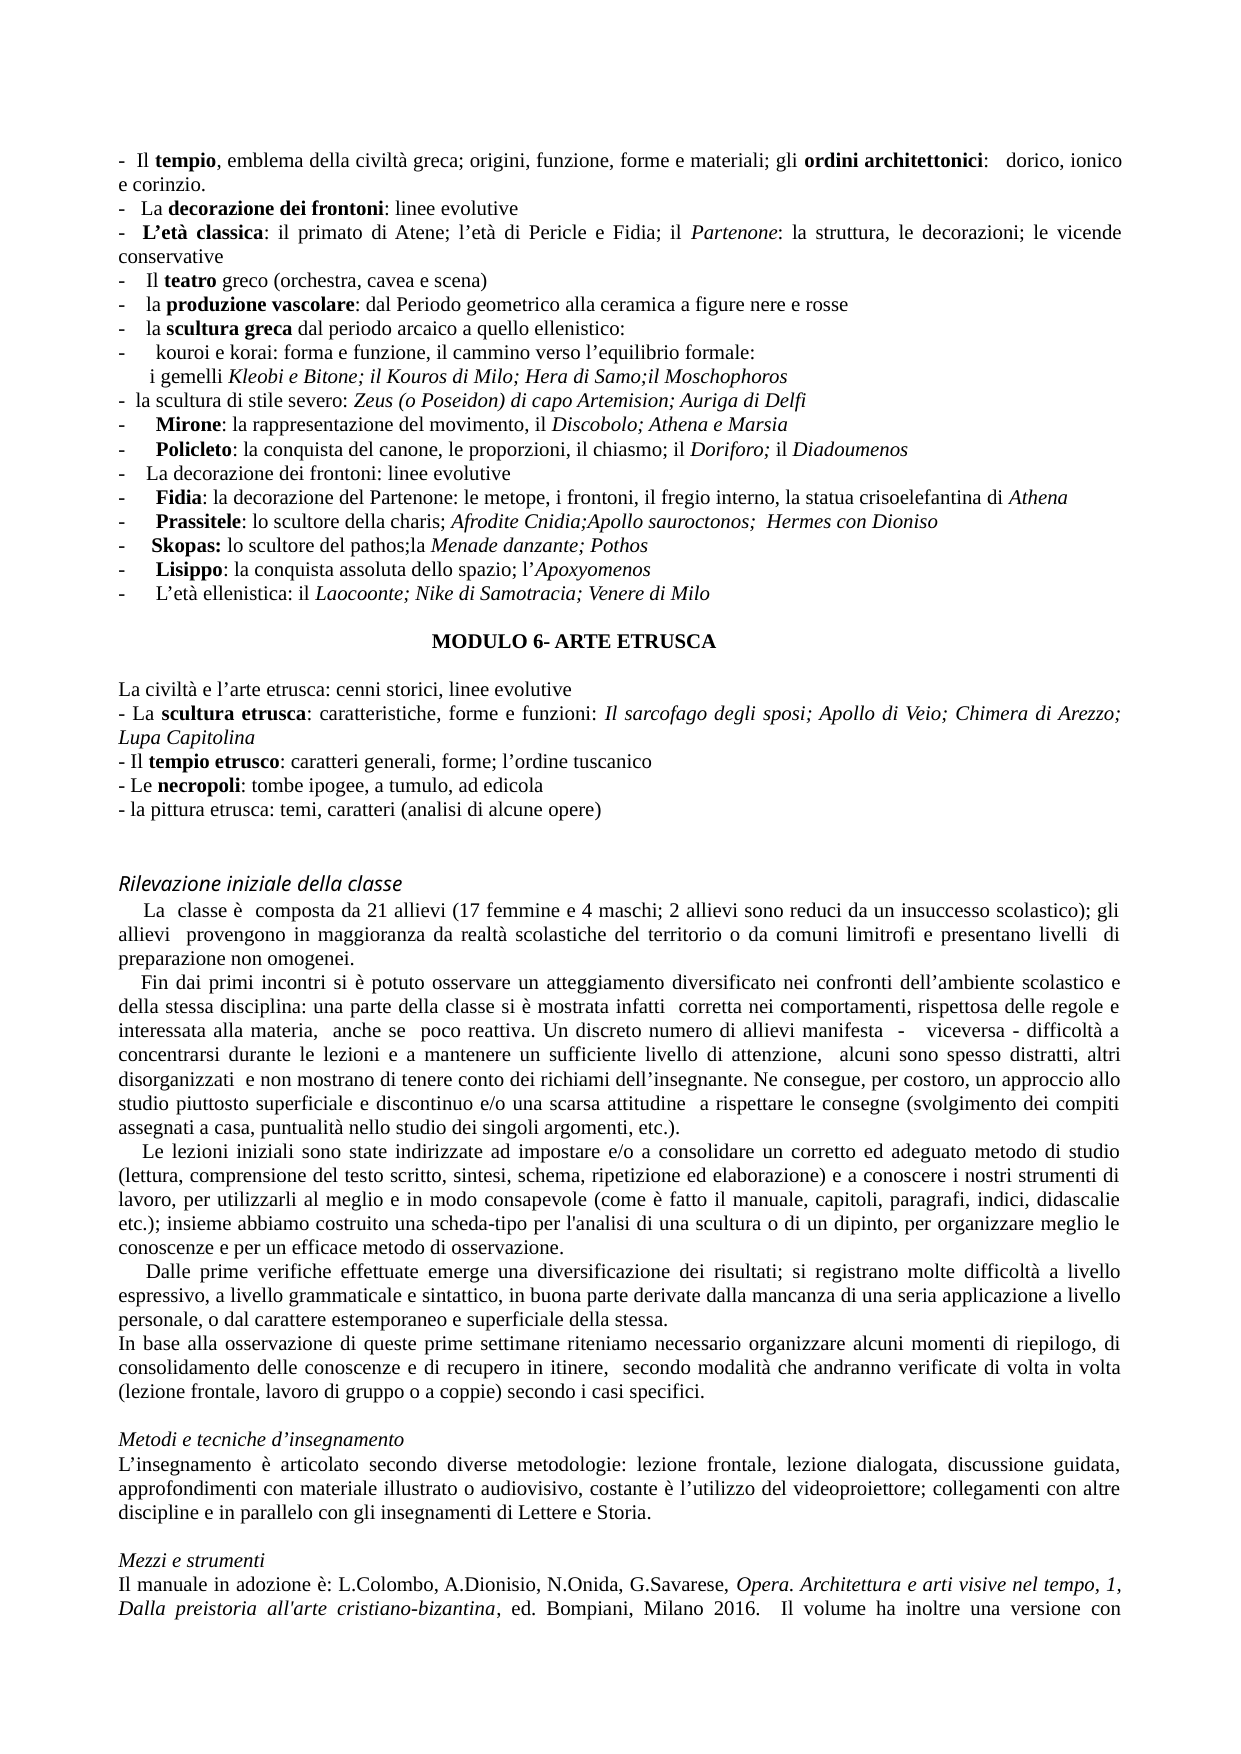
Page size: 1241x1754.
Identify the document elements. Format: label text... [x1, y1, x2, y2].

text In base alla osservazione di queste prime settimane riteniamo necessario organizzare alcuni momenti di riepilogo, di consolidamento delle conoscenze e di recupero in itinere, secondo modalità che andranno verificate di volta in volta (lezione frontale, lavoro di gruppo o a coppie) secondo i casi specifici. [118, 1331, 1122, 1403]
text L’insegnamento è articolato secondo diverse metodologie: lezione frontale, lezione dialogata, discussione guidata, approfondimenti con materiale illustrato o audiovisivo, costante è l’utilizzo del videoproiettore; collegamenti con altre discipline e in parallelo con gli insegnamenti di Lettere e Storia. [118, 1451, 1122, 1524]
text Il manuale in adozione è: L.Colombo, A.Dionisio, N.Onida, G.Savarese, Opera. Architettura e arti visive nel tempo, 1, Dalla preistoria all'arte cristiano-bizantina, ed. Bompiani, Milano 2016. Il volume ha inoltre una versione con [118, 1572, 1122, 1620]
subtitle Metodi e tecniche d’insegnamento [118, 1427, 1122, 1451]
text - la pittura etrusca: temi, caratteri (analisi di alcune opere) [118, 797, 1122, 821]
list Lisippo: la conquista assoluta dello spazio; l’Apoxyomenos [118, 557, 1122, 581]
text MODULO 6- ARTE ETRUSCA [156, 629, 1122, 653]
list Mirone: la rappresentazione del movimento, il Discobolo; Athena e Marsia [118, 412, 1122, 436]
text La civiltà e l’arte etrusca: cenni storici, linee evolutive [118, 677, 1122, 701]
list L’età ellenistica: il Laocoonte; Nike di Samotracia; Venere di Milo [118, 581, 1122, 605]
text - Il tempio, emblema della civiltà greca; origini, funzione, forme e materiali; gli ordini architettonici: dorico, ionico e corinzio. [118, 148, 1122, 196]
text - la produzione vascolare: dal Periodo geometrico alla ceramica a figure nere e rosse [118, 292, 1122, 316]
text - La scultura etrusca: caratteristiche, forme e funzioni: Il sarcofago degli sposi; Apollo di Veio; Chimera di Arezzo; Lupa Capitolina [118, 701, 1122, 749]
subtitle Mezzi e strumenti [118, 1548, 1122, 1572]
text Fin dai primi incontri si è potuto osservare un atteggiamento diversificato nei confronti dell’ambiente scolastico e della stessa disciplina: una parte della classe si è mostrata infatti corretta nei comportamenti, rispettosa delle regole e interessata alla materia, anche se poco reattiva. Un discreto numero di allievi manifesta - viceversa - difficoltà a concentrarsi durante le lezioni e a mantenere un sufficiente livello di attenzione, alcuni sono spesso distratti, altri disorganizzati e non mostrano di tenere conto dei richiami dell’insegnante. Ne consegue, per costoro, un approccio allo studio piuttosto superficiale e discontinuo e/o una scarsa attitudine a rispettare le consegne (svolgimento dei compiti assegnati a casa, puntualità nello studio dei singoli argomenti, etc.). [118, 970, 1122, 1139]
text Le lezioni iniziali sono state indirizzate ad impostare e/o a consolidare un corretto ed adeguato metodo di studio (lettura, comprensione del testo scritto, sintesi, schema, ripetizione ed elaborazione) e a conoscere i nostri strumenti di lavoro, per utilizzarli al meglio e in modo consapevole (come è fatto il manuale, capitoli, paragrafi, indici, didascalie etc.); insieme abbiamo costruito una scheda-tipo per l'analisi di una scultura o di un dipinto, per organizzare meglio le conoscenze e per un efficace metodo di osservazione. [118, 1139, 1122, 1259]
text i gemelli Kleobi e Bitone; il Kouros di Milo; Hera di Samo;il Moschophoros [118, 364, 1122, 388]
text - La decorazione dei frontoni: linee evolutive [118, 461, 1122, 484]
list Fidia: la decorazione del Partenone: le metope, i frontoni, il fregio interno, la statua crisoelefantina di Athena [118, 484, 1122, 509]
text Dalle prime verifiche effettuate emerge una diversificazione dei risultati; si registrano molte difficoltà a livello espressivo, a livello grammaticale e sintattico, in buona parte derivate dalla mancanza di una seria applicazione a livello personale, o dal carattere estemporaneo e superficiale della stessa. [118, 1259, 1122, 1331]
list Prassitele: lo scultore della charis; Afrodite Cnidia;Apollo sauroctonos; Hermes con Dioniso [118, 509, 1122, 533]
text - Il tempio etrusco: caratteri generali, forme; l’ordine tuscanico [118, 749, 1122, 773]
list Policleto: la conquista del canone, le proporzioni, il chiasmo; il Doriforo; il Diadoumenos [118, 436, 1122, 461]
list kouroi e korai: forma e funzione, il cammino verso l’equilibrio formale: [118, 340, 1122, 364]
text - la scultura di stile severo: Zeus (o Poseidon) di capo Artemision; Auriga di Delfi [118, 388, 1122, 412]
subtitle Rilevazione iniziale della classe [118, 869, 1122, 898]
text - L’età classica: il primato di Atene; l’età di Pericle e Fidia; il Partenone: la struttura, le decorazioni; le vicende conservative [118, 220, 1122, 268]
text - Il teatro greco (orchestra, cavea e scena) [118, 268, 1122, 292]
text - Le necropoli: tombe ipogee, a tumulo, ad edicola [118, 773, 1122, 797]
text - La decorazione dei frontoni: linee evolutive [118, 196, 1122, 220]
text - la scultura greca dal periodo arcaico a quello ellenistico: [118, 316, 1122, 340]
text La classe è composta da 21 allievi (17 femmine e 4 maschi; 2 allievi sono reduci da un insuccesso scolastico); gli allievi provengono in maggioranza da realtà scolastiche del territorio o da comuni limitrofi e presentano livelli di preparazione non omogenei. [118, 898, 1122, 970]
text - Skopas: lo scultore del pathos;la Menade danzante; Pothos [118, 533, 1122, 557]
